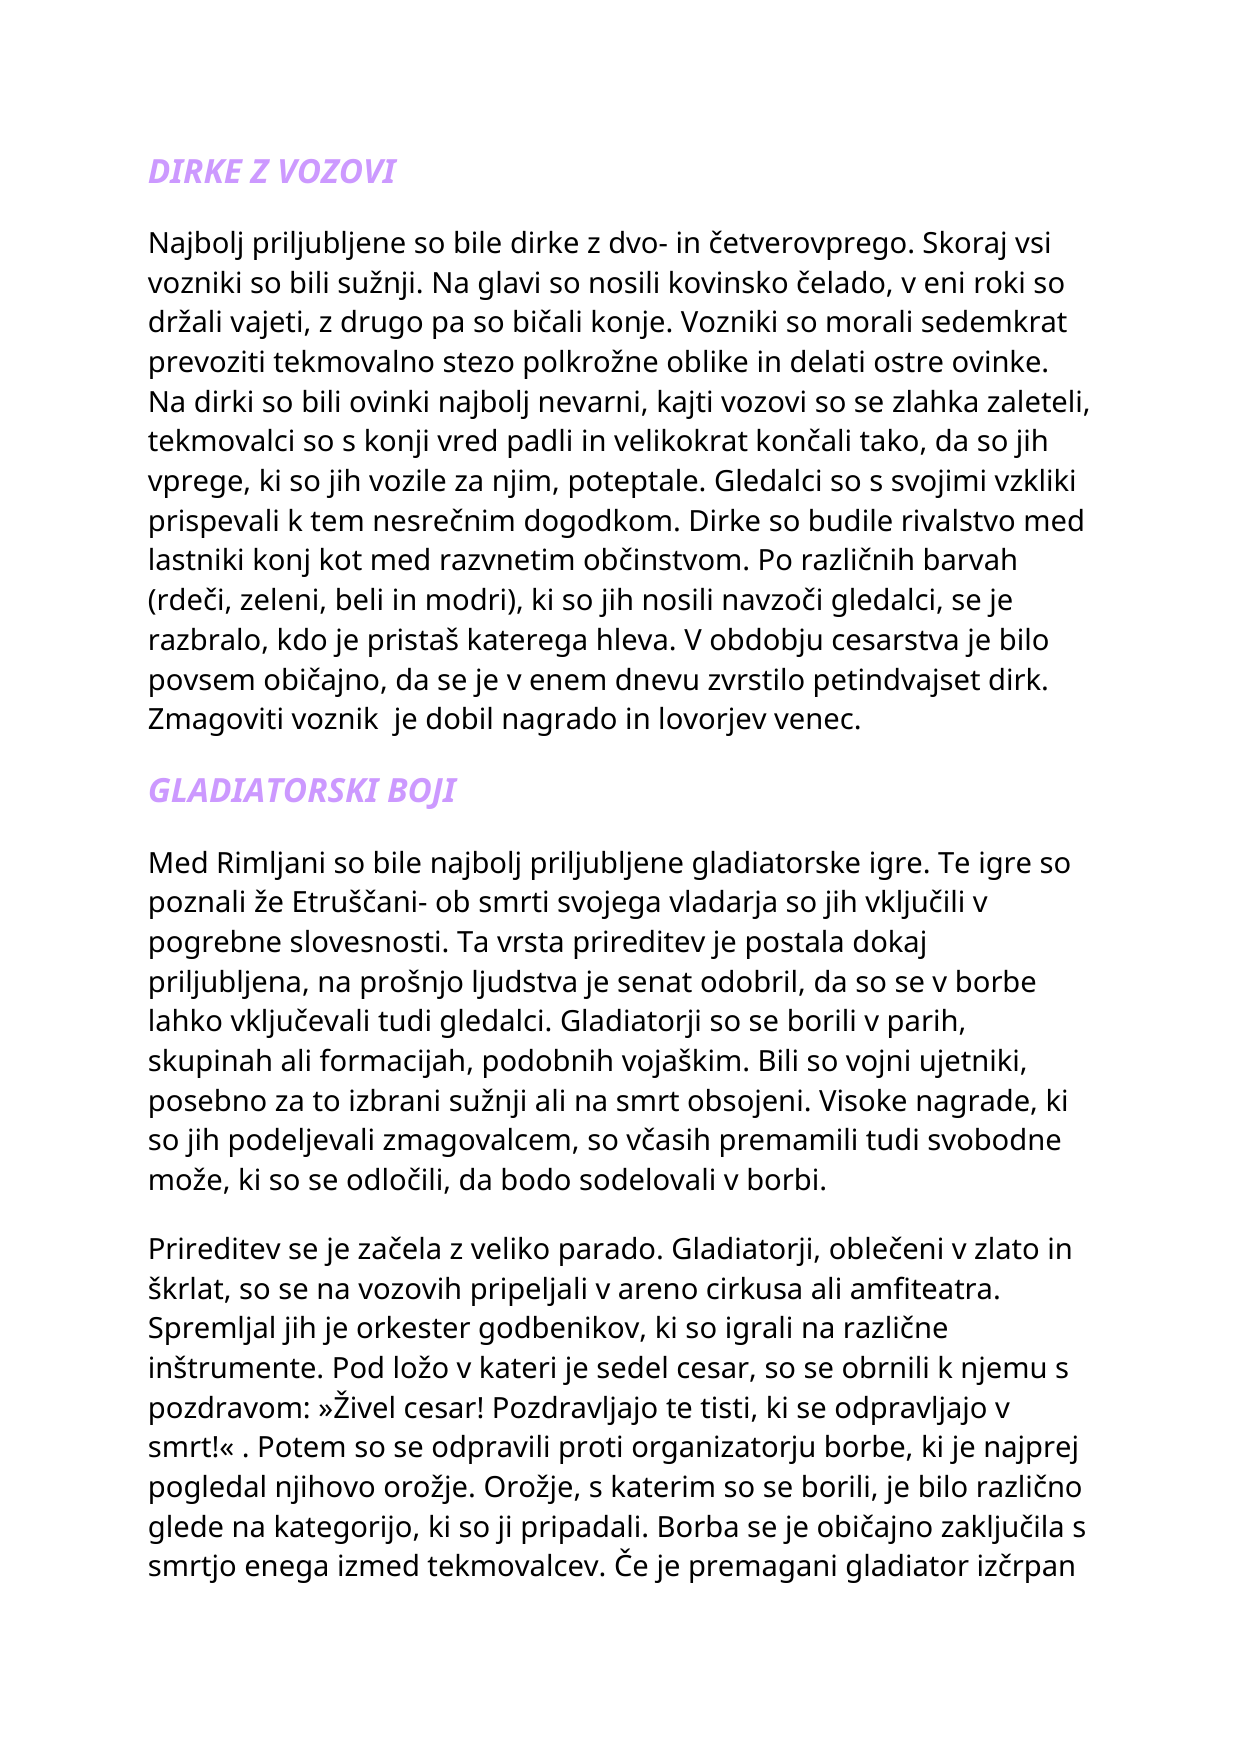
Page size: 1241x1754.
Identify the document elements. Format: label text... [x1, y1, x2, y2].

text DIRKE Z VOZOVI [148, 148, 1093, 193]
text Najbolj priljubljene so bile dirke z dvo- in četverovprego. Skoraj vsi vozniki so bili sužnji. Na glavi so nosili kovinsko čelado, v eni roki so držali vajeti, z drugo pa so bičali konje. Vozniki so morali sedemkrat prevoziti tekmovalno stezo polkrožne oblike in delati ostre ovinke. Na dirki so bili ovinki najbolj nevarni, kajti vozovi so se zlahka zaleteli, tekmovalci so s konji vred padli in velikokrat končali tako, da so jih vprege, ki so jih vozile za njim, poteptale. Gledalci so s svojimi vzkliki prispevali k tem nesrečnim dogodkom. Dirke so budile rivalstvo med lastniki konj kot med razvnetim občinstvom. Po različnih barvah (rdeči, zeleni, beli in modri), ki so jih nosili navzoči gledalci, se je razbralo, kdo je pristaš katerega hleva. V obdobju cesarstva je bilo povsem običajno, da se je v enem dnevu zvrstilo petindvajset dirk. Zmagoviti voznik je dobil nagrado in lovorjev venec. [148, 222, 1093, 738]
text GLADIATORSKI BOJI [148, 767, 1093, 813]
text Med Rimljani so bile najbolj priljubljene gladiatorske igre. Te igre so poznali že Etruščani- ob smrti svojega vladarja so jih vključili v pogrebne slovesnosti. Ta vrsta prireditev je postala dokaj priljubljena, na prošnjo ljudstva je senat odobril, da so se v borbe lahko vključevali tudi gledalci. Gladiatorji so se borili v parih, skupinah ali formacijah, podobnih vojaškim. Bili so vojni ujetniki, posebno za to izbrani sužnji ali na smrt obsojeni. Visoke nagrade, ki so jih podeljevali zmagovalcem, so včasih premamili tudi svobodne može, ki so se odločili, da bodo sodelovali v borbi. [148, 842, 1093, 1199]
text Prireditev se je začela z veliko parado. Gladiatorji, oblečeni v zlato in škrlat, so se na vozovih pripeljali v areno cirkusa ali amfiteatra. Spremljal jih je orkester godbenikov, ki so igrali na različne inštrumente. Pod ložo v kateri je sedel cesar, so se obrnili k njemu s pozdravom: »Živel cesar! Pozdravljajo te tisti, ki se odpravljajo v smrt!« . Potem so se odpravili proti organizatorju borbe, ki je najprej pogledal njihovo orožje. Orožje, s katerim so se borili, je bilo različno glede na kategorijo, ki so ji pripadali. Borba se je običajno zaključila s smrtjo enega izmed tekmovalcev. Če je premagani gladiator izčrpan [148, 1228, 1093, 1585]
